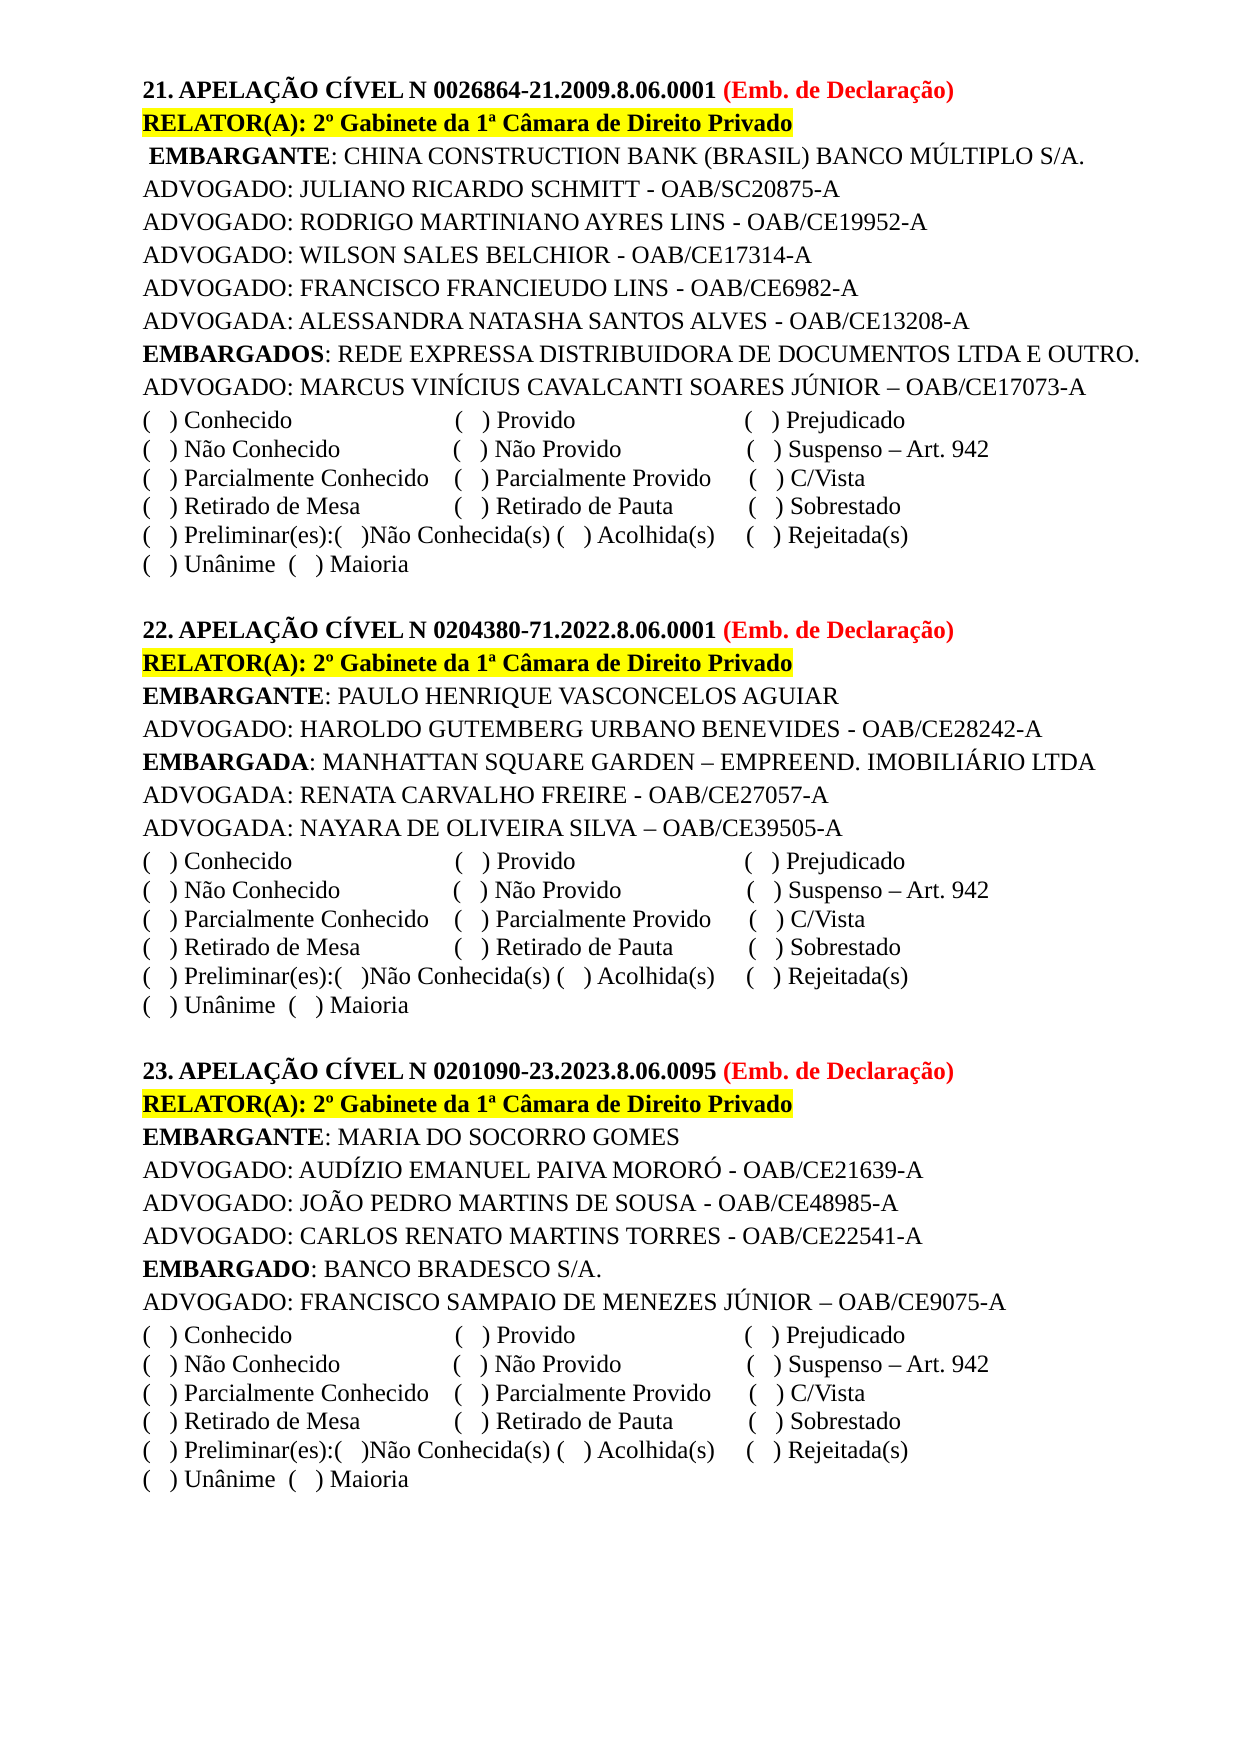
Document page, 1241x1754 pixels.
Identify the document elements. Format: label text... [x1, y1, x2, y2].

text ( ) Parcialmente Conhecido ( ) Parcialmente Provido ( ) C/Vista [142, 904, 1158, 932]
text ( ) Preliminar(es):( )Não Conhecida(s) ( ) Acolhida(s) ( ) Rejeitada(s) [142, 1435, 1158, 1464]
text ( ) Unânime ( ) Maioria 22. APELAÇÃO CÍVEL N 0204380-71.2022.8.06.0001 (Emb. de Declaração) RELATOR(A): 2º Gabinete da 1ª Câmara de Direito Privado EMBARGANTE: PAULO HENRIQUE VASCONCELOS AGUIAR ADVOGADO: HAROLDO GUTEMBERG URBANO BENEVIDES - OAB/CE28242-A EMBARGADA: MANHATTAN SQUARE GARDEN – EMPREEND. IMOBILIÁRIO LTDA ADVOGADA: RENATA CARVALHO FREIRE - OAB/CE27057-A ADVOGADA: NAYARA DE OLIVEIRA SILVA – OAB/CE39505-A [142, 549, 1141, 842]
text ( ) Unânime ( ) Maioria 23. APELAÇÃO CÍVEL N 0201090-23.2023.8.06.0095 (Emb. de Declaração) RELATOR(A): 2º Gabinete da 1ª Câmara de Direito Privado EMBARGANTE: MARIA DO SOCORRO GOMES ADVOGADO: AUDÍZIO EMANUEL PAIVA MORORÓ - OAB/CE21639-A ADVOGADO: JOÃO PEDRO MARTINS DE SOUSA - OAB/CE48985-A ADVOGADO: CARLOS RENATO MARTINS TORRES - OAB/CE22541-A EMBARGADO: BANCO BRADESCO S/A. ADVOGADO: FRANCISCO SAMPAIO DE MENEZES JÚNIOR – OAB/CE9075-A [142, 990, 1141, 1316]
text ( ) Não Conhecido ( ) Não Provido ( ) Suspenso – Art. 942 [142, 434, 1158, 463]
text ( ) Preliminar(es):( )Não Conhecida(s) ( ) Acolhida(s) ( ) Rejeitada(s) [142, 961, 1158, 990]
text ( ) Parcialmente Conhecido ( ) Parcialmente Provido ( ) C/Vista [142, 1378, 1158, 1406]
text EMBARGADOS: REDE EXPRESSA DISTRIBUIDORA DE DOCUMENTOS LTDA E OUTRO. ADVOGADO: MARCUS VINÍCIUS CAVALCANTI SOARES JÚNIOR – OAB/CE17073-A [142, 339, 1141, 401]
text ( ) Não Conhecido ( ) Não Provido ( ) Suspenso – Art. 942 [142, 1349, 1158, 1378]
text ( ) Preliminar(es):( )Não Conhecida(s) ( ) Acolhida(s) ( ) Rejeitada(s) [142, 520, 1158, 549]
text ( ) Não Conhecido ( ) Não Provido ( ) Suspenso – Art. 942 [142, 875, 1158, 904]
text ( ) Conhecido ( ) Provido ( ) Prejudicado [142, 1320, 1141, 1349]
text ( ) Conhecido ( ) Provido ( ) Prejudicado [142, 846, 1141, 875]
text ( ) Parcialmente Conhecido ( ) Parcialmente Provido ( ) C/Vista [142, 463, 1158, 491]
text 21. APELAÇÃO CÍVEL N 0026864-21.2009.8.06.0001 (Emb. de Declaração) RELATOR(A): 2º Gabinete da 1ª Câmara de Direito Privado EMBARGANTE: CHINA CONSTRUCTION BANK (BRASIL) BANCO MÚLTIPLO S/A. ADVOGADO: JULIANO RICARDO SCHMITT - OAB/SC20875-A ADVOGADO: RODRIGO MARTINIANO AYRES LINS - OAB/CE19952-A ADVOGADO: WILSON SALES BELCHIOR - OAB/CE17314-A ADVOGADO: FRANCISCO FRANCIEUDO LINS - OAB/CE6982-A ADVOGADA: ALESSANDRA NATASHA SANTOS ALVES - OAB/CE13208-A [142, 75, 1141, 335]
text ( ) Unânime ( ) Maioria [142, 1464, 1141, 1559]
text ( ) Retirado de Mesa ( ) Retirado de Pauta ( ) Sobrestado [142, 932, 1158, 961]
text ( ) Retirado de Mesa ( ) Retirado de Pauta ( ) Sobrestado [142, 491, 1158, 520]
text ( ) Retirado de Mesa ( ) Retirado de Pauta ( ) Sobrestado [142, 1406, 1158, 1435]
text ( ) Conhecido ( ) Provido ( ) Prejudicado [142, 405, 1141, 434]
